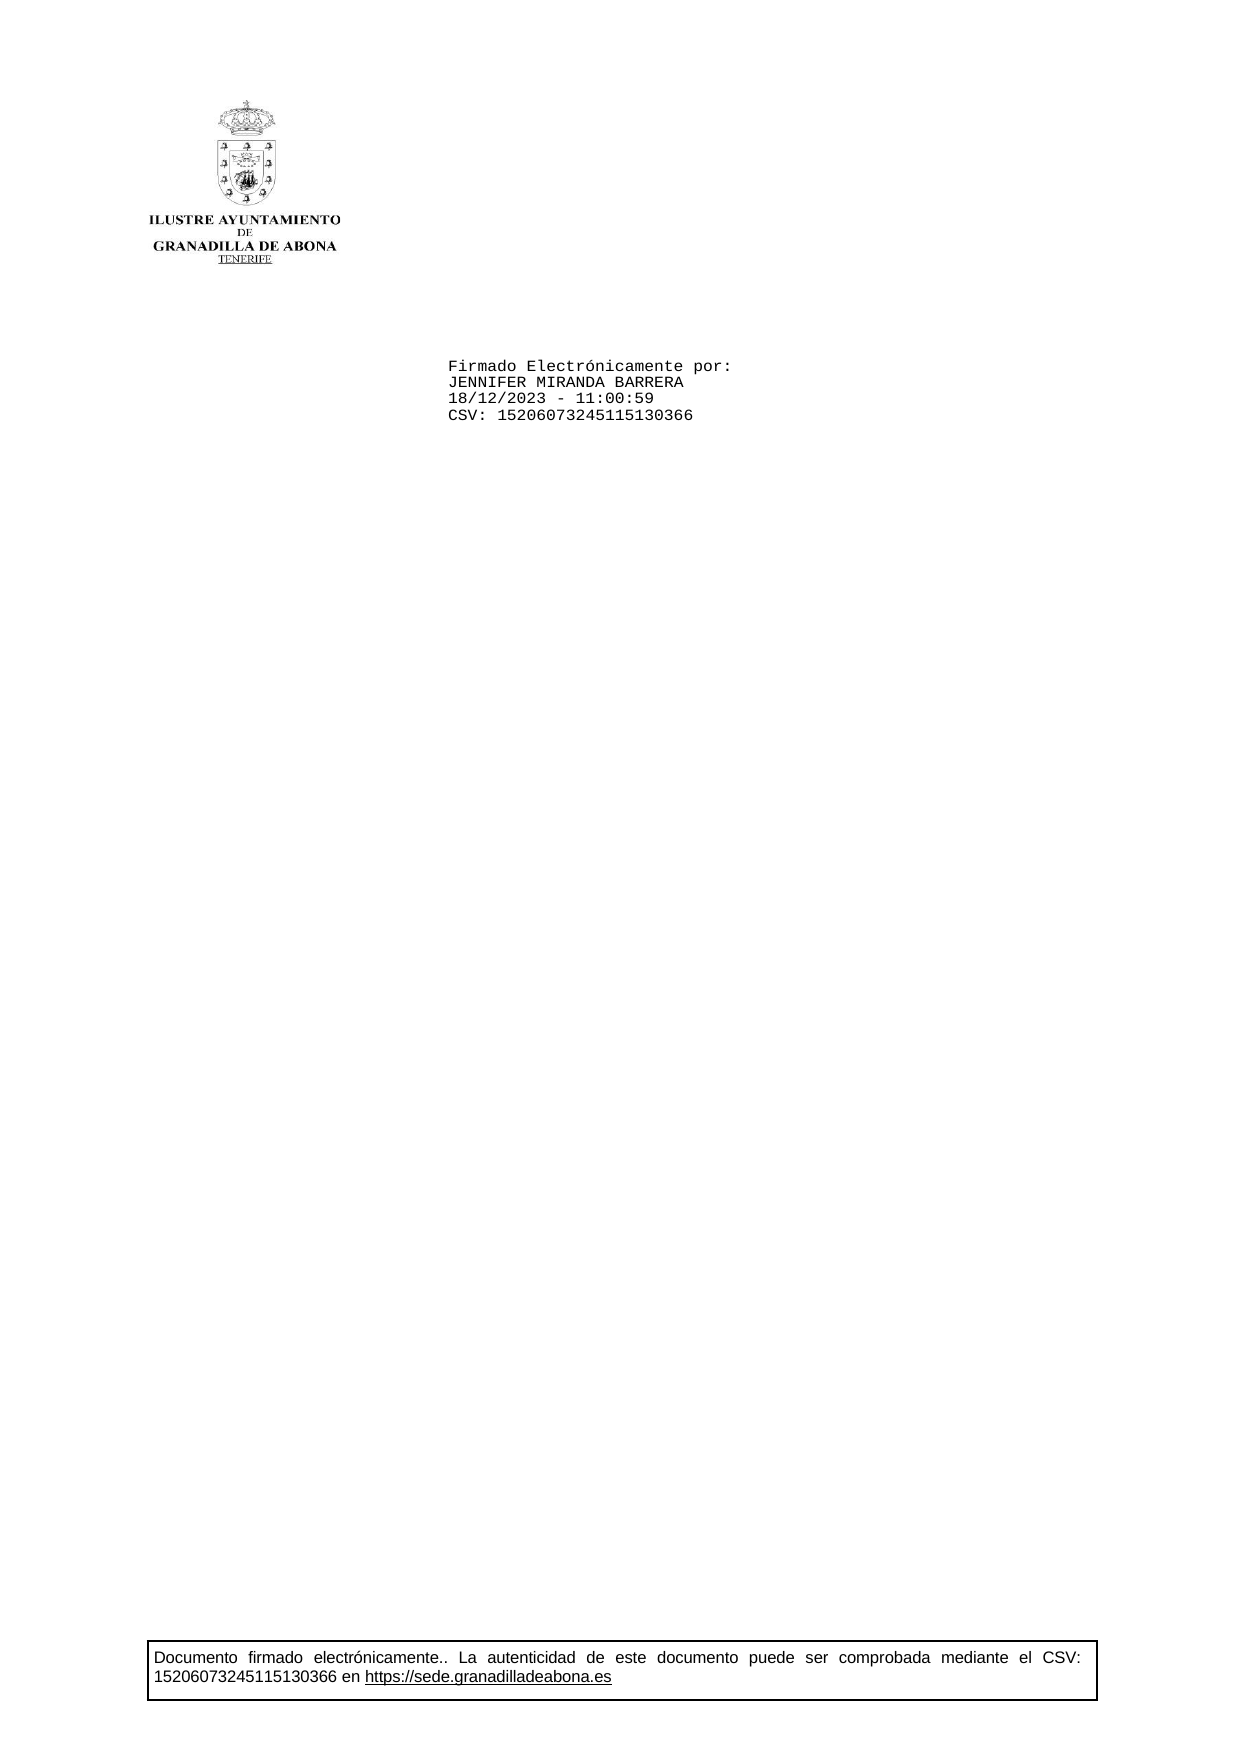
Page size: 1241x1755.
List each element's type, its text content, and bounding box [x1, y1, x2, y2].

text Firmado Electrónicamente por: JENNIFER MIRANDA BARRERA 18/12/2023 - 11:00:59 [448, 358, 781, 407]
text CSV: 15206073245115130366 [448, 407, 1111, 425]
